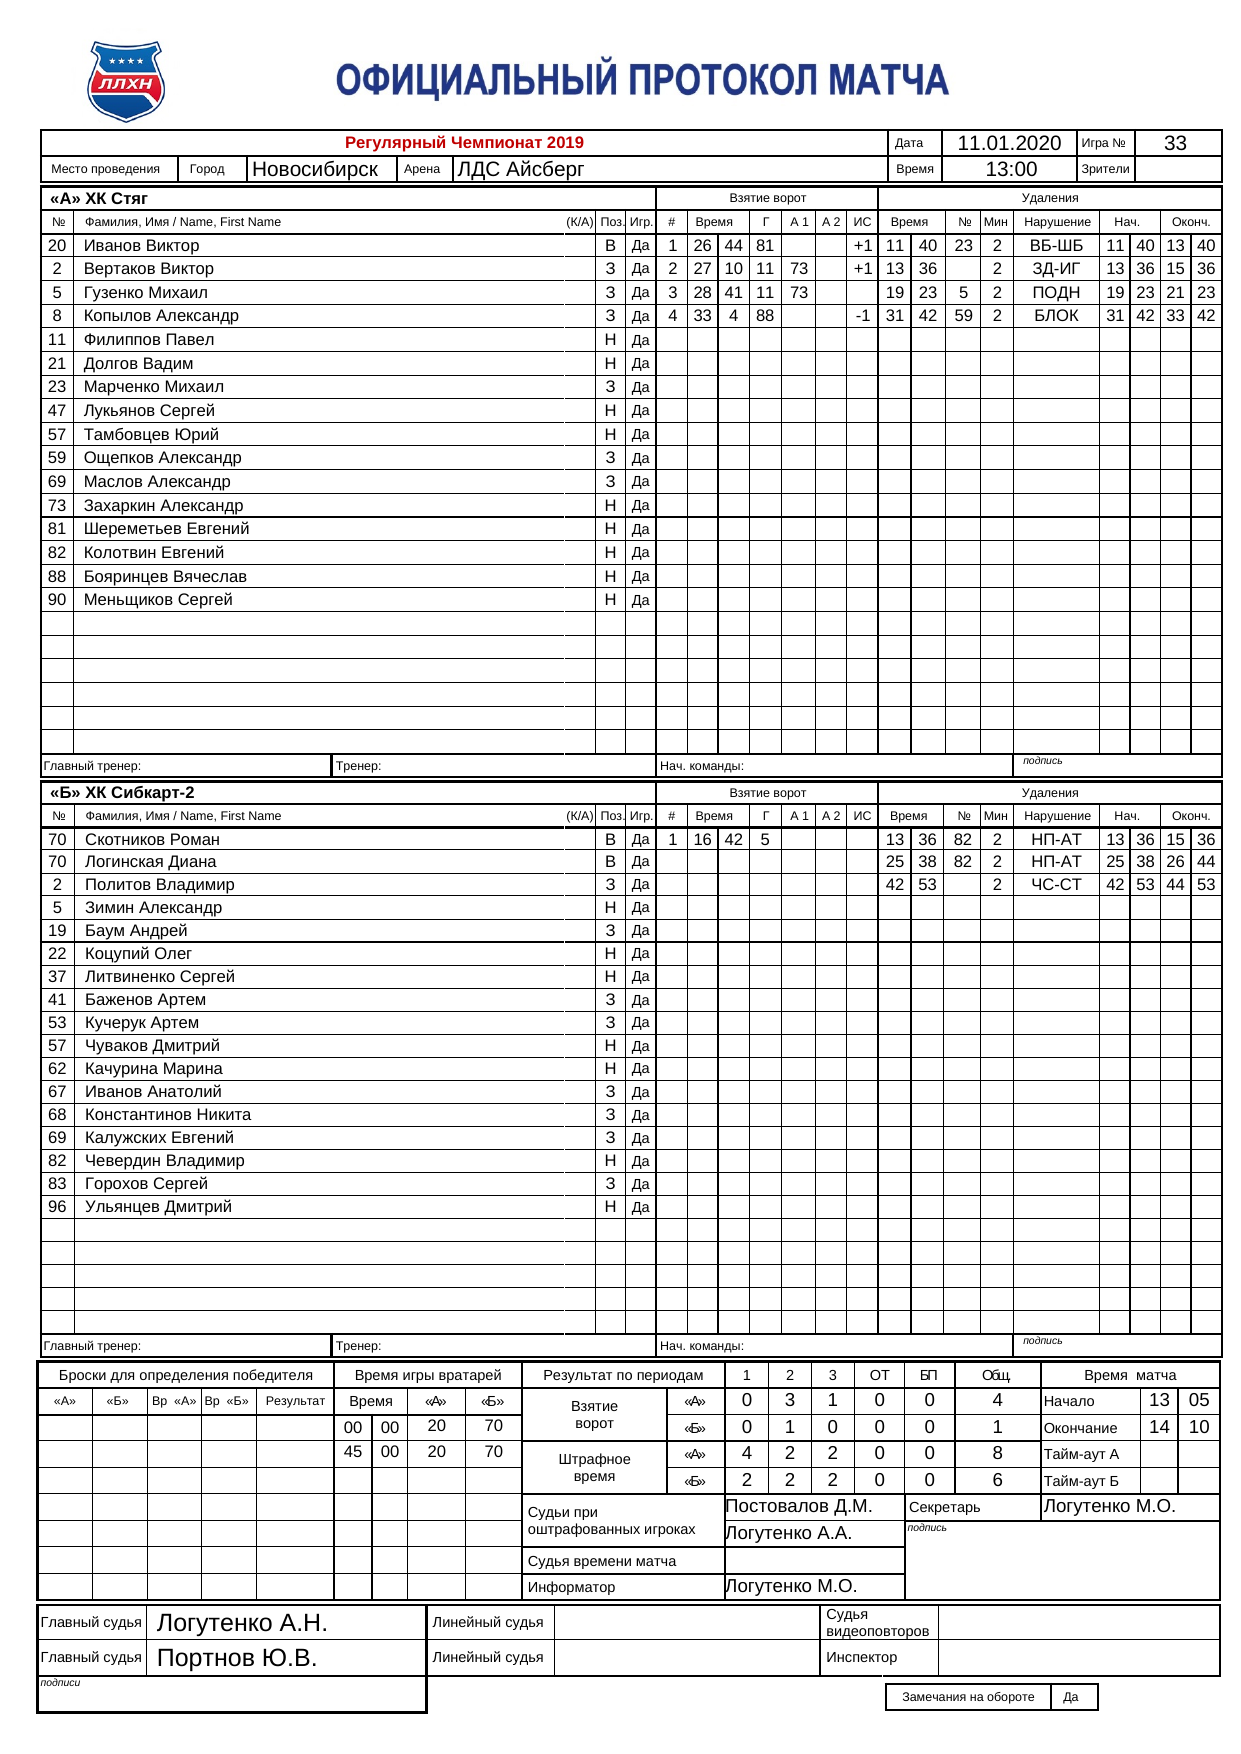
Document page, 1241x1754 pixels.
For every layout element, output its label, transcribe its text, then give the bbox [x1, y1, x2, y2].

table_cell [946, 423, 980, 445]
table_cell [1099, 1682, 1220, 1711]
table_cell [688, 399, 717, 422]
table_cell [565, 494, 595, 516]
table_cell 0 [905, 1442, 954, 1467]
table_cell [688, 565, 717, 587]
table_cell [750, 707, 781, 729]
table_cell [847, 352, 877, 374]
table_cell [912, 1081, 943, 1103]
table_cell [1192, 1058, 1221, 1079]
table_cell [1014, 1265, 1099, 1287]
table_cell [688, 707, 717, 729]
table_cell [657, 565, 687, 587]
table_cell [782, 1035, 815, 1057]
table_cell З [596, 1012, 625, 1033]
table_cell [1131, 565, 1160, 587]
table_cell 44 [1192, 850, 1221, 872]
table_cell [981, 446, 1013, 469]
table_cell [782, 707, 815, 729]
table_cell [657, 376, 687, 398]
table_cell А 2 [816, 805, 846, 826]
table_cell [688, 612, 717, 634]
table_cell [1014, 518, 1099, 540]
table_cell 8 [956, 1442, 1040, 1467]
table_cell [335, 1547, 371, 1573]
table_cell Да [626, 257, 655, 280]
table_cell 2 [981, 281, 1013, 303]
table_cell Время [889, 157, 941, 181]
table_cell Колотвин Евгений [74, 541, 564, 564]
table_cell [719, 1150, 749, 1172]
table_cell [1100, 446, 1129, 469]
table_cell [1192, 943, 1221, 964]
table_cell [912, 565, 945, 587]
table_cell Нарушение [1014, 805, 1099, 826]
table_cell [879, 966, 910, 987]
table_cell [981, 1311, 1013, 1333]
table_cell [1192, 376, 1221, 398]
table_cell [657, 1012, 687, 1033]
table_cell [1192, 518, 1221, 540]
table_cell Н [596, 423, 625, 445]
table_cell [565, 588, 595, 611]
table_cell [1100, 896, 1129, 918]
table_cell [1014, 989, 1099, 1011]
table_cell Гузенко Михаил [74, 281, 564, 303]
table_cell [816, 1242, 846, 1264]
table_cell [782, 659, 815, 682]
table_cell [719, 588, 749, 611]
table_cell Да [626, 1127, 655, 1149]
table_cell 2 [981, 829, 1013, 849]
table_cell [75, 1242, 564, 1264]
table_cell [879, 896, 910, 918]
table_cell [1014, 1311, 1099, 1333]
table_cell 57 [42, 423, 73, 445]
table_cell [1014, 636, 1099, 658]
table_cell [1100, 423, 1129, 445]
table_cell 13 [1161, 235, 1190, 256]
table_cell [42, 683, 73, 706]
table_cell Литвиненко Сергей [75, 966, 564, 987]
table_cell 3 [657, 281, 687, 303]
table_cell [1161, 446, 1190, 469]
table_cell [912, 636, 945, 658]
table_cell [565, 1311, 595, 1333]
table_cell 5 [946, 281, 980, 303]
table_cell Место проведения [42, 157, 177, 181]
table_cell НП-АТ [1014, 850, 1099, 872]
table_cell [565, 920, 595, 941]
table_header Взятие ворот [657, 783, 877, 803]
table_cell [944, 1288, 980, 1310]
table_cell [782, 541, 815, 564]
table_cell [782, 328, 815, 351]
table_cell [750, 612, 781, 634]
table_cell 05 [1179, 1389, 1219, 1413]
table_cell [1014, 612, 1099, 634]
table_cell Ульянцев Дмитрий [75, 1196, 564, 1218]
table_cell [750, 920, 781, 941]
table_cell [847, 565, 877, 587]
table_cell В [596, 829, 625, 849]
table_cell [373, 1547, 407, 1573]
table_cell [750, 1311, 781, 1333]
table_cell [816, 1104, 846, 1126]
table_cell [719, 494, 749, 516]
table_cell [879, 1150, 910, 1172]
table_cell З [596, 281, 625, 303]
table_cell [847, 943, 877, 964]
table_cell [565, 1150, 595, 1172]
table_cell Н [596, 541, 625, 564]
table_cell Оконч. [1161, 211, 1221, 233]
table_cell ПОДН [1014, 281, 1099, 303]
table_cell [816, 636, 846, 658]
table_cell [946, 376, 980, 398]
table_cell [847, 588, 877, 611]
table_cell [1100, 730, 1129, 753]
table_cell [596, 1288, 625, 1310]
table_header Регулярный Чемпионат 2019 [42, 131, 887, 155]
table_cell З [596, 470, 625, 493]
table_cell [565, 1173, 595, 1195]
table_cell 42 [1131, 305, 1160, 327]
table_cell [688, 850, 717, 872]
table_cell [202, 1494, 256, 1520]
table_cell [596, 1242, 625, 1264]
table_cell [1014, 707, 1099, 729]
table_cell Да [626, 989, 655, 1011]
table_cell [657, 1219, 687, 1241]
table_cell +1 [847, 235, 877, 256]
table_cell [1100, 1150, 1129, 1172]
table_cell [946, 659, 980, 682]
table_cell [816, 850, 846, 872]
table_cell 23 [946, 235, 980, 256]
table_cell [912, 588, 945, 611]
table_cell [782, 730, 815, 753]
table_cell [946, 636, 980, 658]
table_cell [565, 352, 595, 374]
table_cell [1131, 1173, 1160, 1195]
table_cell 40 [912, 235, 945, 256]
table_cell [1192, 423, 1221, 445]
table_cell [565, 541, 595, 564]
table_header Результат по периодам [523, 1363, 724, 1387]
table_cell 70 [466, 1416, 521, 1440]
table_cell [1161, 730, 1190, 753]
table_cell Да [626, 1081, 655, 1103]
table_cell [565, 1127, 595, 1149]
table_cell 59 [42, 446, 73, 469]
table_cell 44 [1161, 874, 1190, 895]
table_cell [1192, 896, 1221, 918]
table_cell [719, 612, 749, 634]
table_cell [596, 659, 625, 682]
table_cell [847, 730, 877, 753]
table_cell Логутенко М.О. [1042, 1495, 1219, 1520]
table_cell 42 [912, 305, 945, 327]
table_cell Судья времени матча [523, 1548, 724, 1573]
table_header 33 [1136, 131, 1221, 155]
table_cell [1014, 1150, 1099, 1172]
table_cell Качурина Марина [75, 1058, 564, 1079]
table_cell [1161, 352, 1190, 374]
table_cell [750, 423, 781, 445]
table_cell 13 [1100, 257, 1129, 280]
table_cell ЗД-ИГ [1014, 257, 1099, 280]
table_cell [626, 1265, 655, 1287]
table_cell [565, 874, 595, 895]
table_cell [1141, 1468, 1177, 1493]
table_header «Б» ХК Сибкарт-2 [42, 783, 655, 803]
table_header Взятие ворот [657, 188, 877, 209]
table_cell Константинов Никита [75, 1104, 564, 1126]
table_cell [688, 518, 717, 540]
table_cell [1192, 707, 1221, 729]
table_cell 40 [1192, 235, 1221, 256]
table_cell [939, 1606, 1219, 1639]
table_cell [847, 1035, 877, 1057]
table_cell [1131, 1288, 1160, 1310]
table_cell [879, 1104, 910, 1126]
table_cell [657, 541, 687, 564]
table_cell 38 [1131, 850, 1160, 872]
table_cell [847, 328, 877, 351]
table_cell [981, 896, 1013, 918]
table_cell [74, 683, 564, 706]
table_cell [657, 1288, 687, 1310]
table_cell [719, 1104, 749, 1126]
table_cell [946, 683, 980, 706]
table_cell [782, 1081, 815, 1103]
table_cell [719, 636, 749, 658]
table_cell [1192, 1035, 1221, 1057]
table_cell [1100, 1058, 1129, 1079]
table_cell [1192, 352, 1221, 374]
table_cell [879, 1127, 910, 1149]
table_cell [1100, 1104, 1129, 1126]
table_cell 2 [981, 305, 1013, 327]
table_cell 15 [1161, 257, 1190, 280]
table_cell 40 [1131, 235, 1160, 256]
table_cell [335, 1494, 371, 1520]
table_cell 1 [956, 1415, 1040, 1440]
table_cell [912, 730, 945, 753]
table_cell [1131, 1265, 1160, 1287]
table_header 1 [726, 1363, 768, 1387]
table_cell [816, 1288, 846, 1310]
table_cell [719, 565, 749, 587]
table_cell [782, 1219, 815, 1241]
table_cell [565, 989, 595, 1011]
table_cell 47 [42, 399, 73, 422]
table_cell [879, 1081, 910, 1103]
table_cell 26 [1161, 850, 1190, 872]
table_cell [879, 1058, 910, 1079]
table_cell 13 [879, 829, 910, 849]
table_cell [42, 1265, 74, 1287]
table_cell [657, 920, 687, 941]
table_cell 0 [855, 1415, 904, 1440]
table_cell [626, 1311, 655, 1333]
table_cell [719, 896, 749, 918]
table_cell [657, 518, 687, 540]
table_cell [879, 518, 910, 540]
table_cell [750, 896, 781, 918]
table_header БП [905, 1363, 954, 1387]
table_cell Н [596, 588, 625, 611]
table_cell НП-АТ [1014, 829, 1099, 849]
table_cell [946, 541, 980, 564]
table_cell [565, 1058, 595, 1079]
table_cell 69 [42, 470, 73, 493]
table_cell [816, 1196, 846, 1218]
table_cell [373, 1574, 407, 1599]
table_cell Информатор [523, 1575, 724, 1599]
table_cell 2 [769, 1468, 811, 1493]
table_cell [879, 612, 910, 634]
table_cell Нач. команды: [657, 755, 1012, 776]
table_cell подпись [906, 1522, 1219, 1599]
table_cell «Б » [466, 1389, 521, 1413]
table_cell № [944, 805, 980, 826]
table_cell [257, 1574, 333, 1599]
table_cell 2 [981, 235, 1013, 256]
table_cell 1 [657, 235, 687, 256]
table_cell [782, 829, 815, 849]
table_cell Тамбовцев Юрий [74, 423, 564, 445]
table_cell [1014, 565, 1099, 587]
table_cell ВБ-ШБ [1014, 235, 1099, 256]
table_cell [782, 518, 815, 540]
table_cell А 1 [782, 805, 815, 826]
table_cell [1014, 1127, 1099, 1149]
table_header Дата [889, 131, 941, 155]
table_cell [1131, 328, 1160, 351]
table_cell [946, 518, 980, 540]
table_cell [626, 730, 655, 753]
table_cell 22 [42, 943, 74, 964]
table_cell [1192, 659, 1221, 682]
table_cell [816, 989, 846, 1011]
table_cell 37 [42, 966, 74, 987]
table_cell [879, 352, 910, 374]
table_cell [1100, 399, 1129, 422]
table_cell [657, 730, 687, 753]
table_cell [981, 707, 1013, 729]
table_header Игра № [1078, 131, 1134, 155]
table_cell [719, 874, 749, 895]
table_cell [1131, 1150, 1160, 1172]
table_cell [719, 1081, 749, 1103]
table_cell [565, 612, 595, 634]
table_cell [879, 1311, 910, 1333]
table_cell [944, 1242, 980, 1264]
table_cell [750, 376, 781, 398]
table_cell [657, 612, 687, 634]
table_cell 2 [981, 850, 1013, 872]
table_cell [782, 1311, 815, 1333]
table_cell [782, 1196, 815, 1218]
table_cell 4 [726, 1442, 768, 1467]
table_cell 45 [335, 1441, 371, 1467]
table_cell [688, 446, 717, 469]
table_cell Да [626, 352, 655, 374]
table_cell Зимин Александр [75, 896, 564, 918]
table_cell [657, 943, 687, 964]
table_cell 53 [42, 1012, 74, 1033]
table_cell [1014, 328, 1099, 351]
table_cell Окончание [1042, 1415, 1140, 1440]
table_cell 41 [42, 989, 74, 1011]
table_cell 59 [946, 305, 980, 327]
table_cell [719, 518, 749, 540]
table_cell [879, 423, 910, 445]
table_cell Н [596, 1150, 625, 1172]
table_cell [148, 1547, 201, 1573]
table_cell [688, 1219, 717, 1241]
table_cell [912, 1219, 943, 1241]
table_header ОТ [855, 1363, 904, 1387]
table_cell [912, 423, 945, 445]
table_cell [816, 328, 846, 351]
table_cell [657, 1196, 687, 1218]
table_cell [688, 494, 717, 516]
table_cell 23 [42, 376, 73, 398]
table_cell [1192, 1081, 1221, 1103]
table_cell [1161, 1150, 1190, 1172]
table_cell [782, 1058, 815, 1079]
table_cell [879, 683, 910, 706]
table_cell [981, 636, 1013, 658]
table_cell 70 [466, 1441, 521, 1467]
table_cell [944, 1104, 980, 1126]
table_cell Логутенко А.А. [726, 1521, 904, 1546]
table_cell [750, 494, 781, 516]
table_cell [1161, 966, 1190, 987]
table_cell [847, 989, 877, 1011]
table_cell З [596, 1173, 625, 1195]
table_cell 10 [719, 257, 749, 280]
table_cell 1 [657, 829, 687, 849]
table_cell [373, 1521, 407, 1546]
table_cell [596, 683, 625, 706]
table_cell Постовалов Д.М. [726, 1495, 904, 1520]
table_cell 2 [657, 257, 687, 280]
table_cell Бояринцев Вячеслав [74, 565, 564, 587]
table_cell Вр «А» [148, 1389, 201, 1413]
table_cell [1131, 966, 1160, 987]
table_cell [657, 1150, 687, 1172]
table_cell [981, 659, 1013, 682]
table_cell [626, 707, 655, 729]
table_cell 13:00 [943, 157, 1076, 181]
table_cell [879, 328, 910, 351]
table_cell [847, 1265, 877, 1287]
table_cell [688, 1081, 717, 1103]
table_cell [816, 1058, 846, 1079]
table_cell З [596, 1127, 625, 1149]
table_cell [1192, 1219, 1221, 1241]
table_cell А 2 [816, 211, 846, 233]
table_cell [39, 1574, 92, 1599]
table_cell Баженов Артем [75, 989, 564, 1011]
table_cell [1161, 399, 1190, 422]
table_cell [879, 1242, 910, 1264]
table_cell Н [596, 328, 625, 351]
table_cell [75, 1265, 564, 1287]
table_cell [879, 1012, 910, 1033]
table_cell [565, 423, 595, 445]
table_cell [816, 1127, 846, 1149]
table_cell [1014, 943, 1099, 964]
table_cell [719, 1173, 749, 1195]
table_cell [912, 1035, 943, 1057]
table_cell [75, 1288, 564, 1310]
table_cell [74, 659, 564, 682]
table_cell [782, 1242, 815, 1264]
table_cell [847, 376, 877, 398]
table_cell [981, 1104, 1013, 1126]
table_cell [847, 966, 877, 987]
table_cell [1192, 1242, 1221, 1264]
table_cell [879, 470, 910, 493]
table_cell [912, 399, 945, 422]
table_cell [688, 659, 717, 682]
table_cell [847, 1012, 877, 1033]
table_cell [750, 399, 781, 422]
table_cell [912, 1104, 943, 1126]
table_cell [657, 446, 687, 469]
table_cell З [596, 446, 625, 469]
table_cell [688, 1288, 717, 1310]
table_cell [1100, 1196, 1129, 1218]
table_cell [1100, 1265, 1129, 1287]
table_cell [981, 1288, 1013, 1310]
table_cell 00 [373, 1441, 407, 1467]
table_cell [981, 943, 1013, 964]
table_cell [1100, 989, 1129, 1011]
table_cell [946, 328, 980, 351]
table_cell Время [688, 805, 749, 826]
table_header 2 [769, 1363, 811, 1387]
table_cell [565, 896, 595, 918]
table_cell [39, 1547, 92, 1573]
table_cell 70 [42, 829, 74, 849]
table_cell 21 [1161, 281, 1190, 303]
table_cell [816, 874, 846, 895]
table_cell 33 [1161, 305, 1190, 327]
table_cell 73 [42, 494, 73, 516]
table_cell [257, 1521, 333, 1546]
table_cell Инспектор [821, 1640, 938, 1675]
table_cell [847, 1150, 877, 1172]
table_cell [1192, 565, 1221, 587]
table_cell Тайм-аут Б [1042, 1468, 1140, 1493]
table_cell [981, 1081, 1013, 1103]
table_cell 5 [42, 896, 74, 918]
table_cell [912, 1242, 943, 1264]
table_cell [782, 376, 815, 398]
table_cell [847, 518, 877, 540]
table_cell [883, 1677, 1220, 1681]
table_cell Н [596, 518, 625, 540]
table_cell [657, 328, 687, 351]
table_cell [1161, 683, 1190, 706]
table_cell [1014, 1035, 1099, 1057]
table_cell [847, 896, 877, 918]
table_cell Н [596, 494, 625, 516]
table_cell [782, 943, 815, 964]
table_cell [565, 1012, 595, 1033]
table_cell [719, 376, 749, 398]
table_cell [565, 376, 595, 398]
table_cell [93, 1441, 147, 1467]
table_cell 28 [688, 281, 717, 303]
table_cell [1014, 966, 1099, 987]
table_cell [816, 588, 846, 611]
table_cell [847, 1242, 877, 1264]
table_cell [202, 1574, 256, 1599]
table_cell [782, 683, 815, 706]
table_cell [1131, 1012, 1160, 1033]
table_cell [626, 683, 655, 706]
table_cell [816, 896, 846, 918]
table_cell Фамилия, Имя / Name, First Name [74, 211, 565, 233]
table_cell [1100, 518, 1129, 540]
table_cell Горохов Сергей [75, 1173, 564, 1195]
table_cell [719, 920, 749, 941]
table_cell [1014, 1242, 1099, 1264]
table_cell 57 [42, 1035, 74, 1057]
table_cell [981, 989, 1013, 1011]
table_cell № [946, 211, 980, 233]
table_cell [946, 588, 980, 611]
table_cell [1161, 541, 1190, 564]
table_cell [879, 659, 910, 682]
table_cell 10 [1179, 1415, 1219, 1440]
table_cell [1014, 1196, 1099, 1218]
table_cell Н [596, 943, 625, 964]
table_cell [816, 829, 846, 849]
table_cell [1100, 1127, 1129, 1149]
table_cell [750, 1127, 781, 1149]
table_cell [782, 1012, 815, 1033]
table_cell Н [596, 1196, 625, 1218]
table_cell [946, 257, 980, 280]
table_cell [1131, 588, 1160, 611]
table_cell [782, 1150, 815, 1172]
table_cell [93, 1574, 147, 1599]
table_cell А 1 [782, 211, 815, 233]
table_cell [782, 1173, 815, 1195]
table_cell [912, 896, 943, 918]
table_cell Вр «Б» [202, 1389, 256, 1413]
table_cell Арена [398, 157, 452, 181]
table_cell [719, 1035, 749, 1057]
table_cell [879, 943, 910, 964]
table_cell [688, 1058, 717, 1079]
table_cell [816, 612, 846, 634]
table_cell [847, 1311, 877, 1333]
table_cell 11 [750, 257, 781, 280]
table_cell [1161, 588, 1190, 611]
table_cell [688, 541, 717, 564]
table_cell [1014, 683, 1099, 706]
table_cell [1192, 730, 1221, 753]
table_cell [626, 659, 655, 682]
table_cell [1131, 352, 1160, 374]
table_cell [816, 966, 846, 987]
table_cell «А» [408, 1389, 465, 1413]
table_cell [1100, 1081, 1129, 1103]
table_cell [1192, 683, 1221, 706]
table_cell [816, 257, 846, 280]
table_cell [912, 989, 943, 1011]
table_cell [1014, 1288, 1099, 1310]
table_cell [1131, 920, 1160, 941]
table_cell [202, 1416, 256, 1440]
table_cell [596, 1311, 625, 1333]
table_cell [657, 352, 687, 374]
table_header Время игры вратарей [335, 1363, 521, 1387]
table_cell [944, 1311, 980, 1333]
table_cell [1014, 541, 1099, 564]
table_cell [847, 399, 877, 422]
table_cell [565, 399, 595, 422]
table_cell [1192, 1150, 1221, 1172]
table_header 11.01.2020 [943, 131, 1076, 155]
table_cell [1161, 707, 1190, 729]
table_cell [93, 1494, 147, 1520]
table_cell [879, 707, 910, 729]
table_cell [1100, 588, 1129, 611]
table_cell [879, 1035, 910, 1057]
table_cell [1161, 1012, 1190, 1033]
table_cell [719, 1012, 749, 1033]
table_cell [42, 1242, 74, 1264]
table_cell Да [626, 896, 655, 918]
table_cell [912, 352, 945, 374]
table_cell [944, 1127, 980, 1149]
table_cell [944, 1081, 980, 1103]
table_cell [1100, 683, 1129, 706]
table_cell [847, 1058, 877, 1079]
table_cell [1161, 1058, 1190, 1079]
table_cell [981, 470, 1013, 493]
table_cell [719, 966, 749, 987]
table_cell [1161, 518, 1190, 540]
table_cell [879, 920, 910, 941]
table_cell [944, 896, 980, 918]
table_cell Мин [981, 211, 1013, 233]
table_header Удаления [879, 188, 1221, 209]
table_cell 96 [42, 1196, 74, 1218]
table_cell [879, 730, 910, 753]
table_cell [912, 1288, 943, 1310]
table_cell Да [626, 588, 655, 611]
table_cell [1161, 943, 1190, 964]
table_cell [1014, 1058, 1099, 1079]
table_cell З [596, 920, 625, 941]
table_cell [912, 1265, 943, 1287]
table_cell [565, 636, 595, 658]
table_cell [42, 636, 73, 658]
table_cell [42, 659, 73, 682]
table_cell [688, 1104, 717, 1126]
table_cell [816, 659, 846, 682]
table_cell [688, 989, 717, 1011]
table_cell [373, 1494, 407, 1520]
table_cell Зрители [1078, 157, 1134, 181]
table_cell [816, 1311, 846, 1333]
table_cell Главный судья [39, 1640, 146, 1675]
table_cell [912, 494, 945, 516]
table_cell [257, 1547, 333, 1573]
table_cell [981, 966, 1013, 987]
table_cell Да [626, 541, 655, 564]
table_cell [1161, 423, 1190, 445]
table_cell 42 [879, 874, 910, 895]
table_cell Лукьянов Сергей [74, 399, 564, 422]
table_cell [719, 1265, 749, 1287]
table_cell # [657, 805, 687, 826]
table_cell [782, 446, 815, 469]
table_cell [1131, 1219, 1160, 1241]
table_cell [626, 636, 655, 658]
table_cell [912, 920, 943, 941]
table_cell 25 [1100, 850, 1129, 872]
table_cell [750, 636, 781, 658]
table_cell 88 [750, 305, 781, 327]
table_cell 0 [905, 1389, 954, 1413]
table_cell [657, 588, 687, 611]
table_cell [657, 707, 687, 729]
table_cell [626, 1288, 655, 1310]
table_cell Н [596, 352, 625, 374]
table_cell 0 [855, 1389, 904, 1413]
table_cell [719, 989, 749, 1011]
table_cell 4 [657, 305, 687, 327]
table_cell [565, 305, 595, 327]
table_cell 19 [1100, 281, 1129, 303]
table_cell 2 [981, 257, 1013, 280]
table_cell [657, 1081, 687, 1103]
table_cell [944, 1219, 980, 1241]
table_cell [657, 494, 687, 516]
table_cell [879, 446, 910, 469]
table_cell [657, 874, 687, 895]
table_cell 20 [42, 235, 73, 256]
table_cell [1131, 612, 1160, 634]
table_header Да [1052, 1685, 1097, 1709]
table_cell [750, 1173, 781, 1195]
table_cell [1131, 1035, 1160, 1057]
table_cell [1161, 636, 1190, 658]
table_cell [1131, 659, 1160, 682]
table_cell [719, 943, 749, 964]
table_cell [596, 612, 625, 634]
table_cell 70 [42, 850, 74, 872]
table_cell [1100, 966, 1129, 987]
table_cell [1014, 588, 1099, 611]
table_cell [782, 850, 815, 872]
table_cell [74, 612, 564, 634]
table_cell [688, 1127, 717, 1149]
table_cell [944, 989, 980, 1011]
table_cell [981, 1173, 1013, 1195]
table_cell [1136, 157, 1221, 181]
table_cell [148, 1441, 201, 1467]
table_cell [750, 541, 781, 564]
table_cell [1192, 1012, 1221, 1033]
table_cell В [596, 235, 625, 256]
table_cell [981, 541, 1013, 564]
table_cell [148, 1574, 201, 1599]
table_cell [981, 1150, 1013, 1172]
table_cell Штрафное время [523, 1442, 666, 1493]
table_cell 19 [879, 281, 910, 303]
table_cell [1100, 494, 1129, 516]
table_cell [847, 1288, 877, 1310]
table_cell [408, 1494, 465, 1520]
table_cell [847, 1127, 877, 1149]
table_cell [565, 1104, 595, 1126]
table_cell [719, 683, 749, 706]
table_cell [816, 235, 846, 256]
table_cell [1100, 943, 1129, 964]
table_cell [1131, 399, 1160, 422]
table_cell [1100, 707, 1129, 729]
table_cell [657, 1058, 687, 1079]
table_cell [408, 1574, 465, 1599]
table_cell [1192, 636, 1221, 658]
table_cell [782, 874, 815, 895]
table_cell [879, 1219, 910, 1241]
table_cell [565, 446, 595, 469]
table_cell Да [626, 1058, 655, 1079]
table_cell [912, 1173, 943, 1195]
table_cell Оконч. [1161, 805, 1221, 826]
table_cell [428, 1677, 882, 1711]
table_cell [847, 1173, 877, 1195]
table_cell [408, 1521, 465, 1546]
table_cell 23 [1192, 281, 1221, 303]
table_cell 14 [1141, 1415, 1177, 1440]
table_cell [981, 1012, 1013, 1033]
table_cell [981, 1058, 1013, 1079]
table_cell [750, 1265, 781, 1287]
table_cell 15 [1161, 829, 1190, 849]
table_cell 13 [879, 257, 910, 280]
table_cell [148, 1521, 201, 1546]
table_cell Да [626, 850, 655, 872]
table_cell Да [626, 920, 655, 941]
table_cell Да [626, 1012, 655, 1033]
table_cell 36 [912, 829, 943, 849]
table_cell [879, 376, 910, 398]
table_cell [782, 896, 815, 918]
table_cell Ощепков Александр [74, 446, 564, 469]
table_cell [782, 352, 815, 374]
table_cell [1161, 1219, 1190, 1241]
table_cell [565, 829, 595, 849]
table_cell [1141, 1441, 1177, 1467]
table_cell [912, 446, 945, 469]
table_cell З [596, 874, 625, 895]
table_cell Иванов Анатолий [75, 1081, 564, 1103]
table_cell [847, 659, 877, 682]
table_cell [944, 1196, 980, 1218]
table_cell [42, 1311, 74, 1333]
table_cell Н [596, 966, 625, 987]
table_cell Меньщиков Сергей [74, 588, 564, 611]
table_cell [39, 1416, 92, 1440]
table_cell Да [626, 829, 655, 849]
table_cell Игр. [626, 211, 655, 233]
table_cell [1131, 683, 1160, 706]
table_cell [1131, 541, 1160, 564]
table_header Время матча [1042, 1363, 1219, 1387]
table_cell [555, 1606, 819, 1639]
table_cell [750, 328, 781, 351]
table_cell Да [626, 1173, 655, 1195]
table_cell [596, 1265, 625, 1287]
table_cell [847, 494, 877, 516]
table_cell [1014, 376, 1099, 398]
table_cell [1192, 588, 1221, 611]
table_cell [657, 1104, 687, 1126]
table_header Замечания на обороте [887, 1685, 1050, 1709]
table_cell «А» [39, 1389, 92, 1413]
table_cell З [596, 376, 625, 398]
table_cell [879, 1265, 910, 1287]
table_cell [912, 1058, 943, 1079]
table_cell 36 [1192, 829, 1221, 849]
table_cell [688, 376, 717, 398]
table_cell [782, 423, 815, 445]
table_cell [946, 494, 980, 516]
table_cell [912, 1196, 943, 1218]
table_cell -1 [847, 305, 877, 327]
table_cell [657, 636, 687, 658]
table_cell [719, 328, 749, 351]
table_cell [847, 683, 877, 706]
table_cell 2 [769, 1442, 811, 1467]
table_cell Нарушение [1014, 211, 1099, 233]
table_cell 42 [1100, 874, 1129, 895]
table_cell ИС [847, 805, 877, 826]
table_cell 0 [812, 1415, 854, 1440]
table_cell [750, 446, 781, 469]
table_cell [688, 352, 717, 374]
table_cell Да [626, 376, 655, 398]
table_cell 16 [688, 829, 717, 849]
table_cell [1161, 612, 1190, 634]
table_cell [847, 850, 877, 872]
table_cell Нач. [1100, 211, 1160, 233]
table_cell (К/А) [565, 805, 595, 826]
table_cell [879, 1173, 910, 1195]
table_cell [565, 1288, 595, 1310]
table_cell [750, 565, 781, 587]
table_cell [981, 1265, 1013, 1287]
table_cell 5 [42, 281, 73, 303]
table_cell [565, 1242, 595, 1264]
table_cell [1161, 470, 1190, 493]
table_cell [816, 423, 846, 445]
table_cell 2 [981, 874, 1013, 895]
table_cell [657, 399, 687, 422]
table_cell [981, 328, 1013, 351]
table_cell [750, 1104, 781, 1126]
table_cell [847, 281, 877, 303]
table_cell [719, 423, 749, 445]
table_cell [1192, 1127, 1221, 1149]
table_cell [657, 989, 687, 1011]
table_cell Да [626, 943, 655, 964]
table_cell [1131, 1058, 1160, 1079]
table_cell 33 [688, 305, 717, 327]
table_cell [782, 989, 815, 1011]
table_cell [1100, 1219, 1129, 1241]
table_cell Да [626, 518, 655, 540]
table_cell Маслов Александр [74, 470, 564, 493]
table_cell [879, 1196, 910, 1218]
table_cell [750, 518, 781, 540]
table_cell 6 [956, 1468, 1040, 1493]
table_cell Время [688, 211, 749, 233]
table_cell [782, 1104, 815, 1126]
table_cell [946, 565, 980, 587]
table_cell [466, 1494, 521, 1520]
table_cell [1192, 1104, 1221, 1126]
table_cell [750, 730, 781, 753]
table_cell 81 [42, 518, 73, 540]
table_cell [847, 829, 877, 849]
table_cell Судья видеоповторов [821, 1606, 938, 1639]
table_cell [816, 565, 846, 587]
table_cell [847, 1219, 877, 1241]
table_cell [946, 612, 980, 634]
table_cell [879, 1288, 910, 1310]
table_cell [408, 1468, 465, 1493]
table_cell Да [626, 235, 655, 256]
table_cell [1161, 376, 1190, 398]
table_cell [1161, 1196, 1190, 1218]
table_cell [750, 1012, 781, 1033]
table_cell [944, 1173, 980, 1195]
table_cell # [657, 211, 687, 233]
table_cell [782, 920, 815, 941]
table_cell [750, 352, 781, 374]
table_cell 42 [719, 829, 749, 849]
table_cell «Б» [668, 1415, 724, 1440]
table_cell 25 [879, 850, 910, 872]
table_cell [912, 1127, 943, 1149]
table_cell [879, 494, 910, 516]
table_cell [1100, 328, 1129, 351]
table_cell Да [626, 470, 655, 493]
table_cell [1161, 989, 1190, 1011]
table_cell [816, 1150, 846, 1172]
table_cell [1100, 612, 1129, 634]
table_cell [750, 470, 781, 493]
table_cell ИС [847, 211, 877, 233]
table_cell [981, 1219, 1013, 1241]
table_cell [981, 920, 1013, 941]
table_cell [42, 1219, 74, 1241]
table_cell [847, 470, 877, 493]
table_cell 2 [812, 1468, 854, 1493]
table_cell [1131, 518, 1160, 540]
table_cell Да [626, 399, 655, 422]
table_cell Тренер: [333, 755, 655, 776]
table_cell 42 [1192, 305, 1221, 327]
table_header Удаления [879, 783, 1221, 803]
table_cell [816, 518, 846, 540]
table_cell [657, 966, 687, 987]
table_cell 1 [769, 1415, 811, 1440]
table_cell [981, 1035, 1013, 1057]
table_cell [565, 943, 595, 964]
table_cell [750, 1058, 781, 1079]
table_cell 4 [956, 1389, 1040, 1413]
table_cell Секретарь [906, 1495, 1040, 1520]
table_cell [946, 707, 980, 729]
table_cell [565, 518, 595, 540]
table_cell [1100, 1242, 1129, 1264]
table_cell [939, 1640, 1219, 1675]
table_cell [981, 588, 1013, 611]
table_cell [847, 874, 877, 895]
table_cell [782, 1288, 815, 1310]
table_cell [626, 612, 655, 634]
table_cell Баум Андрей [75, 920, 564, 941]
table_cell [981, 399, 1013, 422]
table_cell [257, 1468, 333, 1493]
table_cell [257, 1416, 333, 1440]
table_cell [1014, 1081, 1099, 1103]
table_cell [719, 1127, 749, 1149]
table_cell ЛДС Айсберг [454, 157, 887, 181]
table_cell [1131, 376, 1160, 398]
table_cell Н [596, 565, 625, 587]
table_cell [75, 1219, 564, 1241]
table_cell [1100, 1311, 1129, 1333]
table_cell 11 [879, 235, 910, 256]
table_header Общ. [956, 1363, 1040, 1387]
table_cell Марченко Михаил [74, 376, 564, 398]
table_cell 1 [812, 1389, 854, 1413]
table_cell Иванов Виктор [74, 235, 564, 256]
table_cell [335, 1521, 371, 1546]
table_cell [466, 1521, 521, 1546]
table_cell 36 [1192, 257, 1221, 280]
table_cell [879, 989, 910, 1011]
table_cell [912, 1012, 943, 1033]
table_cell [879, 399, 910, 422]
table_cell [1161, 1127, 1190, 1149]
table_cell [912, 707, 945, 729]
table_cell [565, 1035, 595, 1057]
table_cell Филиппов Павел [74, 328, 564, 351]
table_cell Да [626, 494, 655, 516]
table_cell [1100, 1012, 1129, 1033]
table_cell [912, 328, 945, 351]
table_cell [657, 683, 687, 706]
table_cell [981, 376, 1013, 398]
table_cell [750, 1288, 781, 1310]
table_cell [1161, 659, 1190, 682]
table_cell [1192, 989, 1221, 1011]
table_cell Г [750, 805, 781, 826]
table_cell [912, 1150, 943, 1172]
table_cell [1100, 636, 1129, 658]
table_cell [335, 1574, 371, 1599]
table_cell Главный тренер: [42, 1335, 330, 1356]
table_cell Долгов Вадим [74, 352, 564, 374]
table_cell Поз. [596, 805, 625, 826]
table_cell Фамилия, Имя / Name, First Name [75, 805, 565, 826]
table_cell [42, 1288, 74, 1310]
table_cell 62 [42, 1058, 74, 1079]
table_cell [1131, 1127, 1160, 1149]
table_cell 20 [408, 1441, 465, 1467]
table_cell [750, 874, 781, 895]
table_cell [565, 235, 595, 256]
table_cell [657, 470, 687, 493]
table_cell З [596, 1081, 625, 1103]
table_cell 13 [1100, 829, 1129, 849]
table_cell 00 [335, 1416, 371, 1440]
table_cell [981, 683, 1013, 706]
table_cell [1192, 1288, 1221, 1310]
table_cell Калужских Евгений [75, 1127, 564, 1149]
table_cell 3 [769, 1389, 811, 1413]
table_cell [688, 423, 717, 445]
table_cell 82 [944, 829, 980, 849]
table_cell 88 [42, 565, 73, 587]
table_cell [1014, 352, 1099, 374]
table_cell 2 [42, 257, 73, 280]
table_cell [750, 850, 781, 872]
table_cell [912, 1311, 943, 1333]
table_cell Портнов Ю.В. [147, 1640, 425, 1675]
table_cell [1192, 1311, 1221, 1333]
table_cell [946, 446, 980, 469]
table_cell «А» [668, 1442, 724, 1467]
table_cell [944, 1265, 980, 1287]
table_cell 23 [1131, 281, 1160, 303]
table_cell Начало [1042, 1389, 1140, 1413]
table_cell [1161, 1104, 1190, 1126]
table_cell 90 [42, 588, 73, 611]
table_cell [719, 850, 749, 872]
table_cell [1014, 1104, 1099, 1126]
table_cell [782, 494, 815, 516]
table_cell [688, 966, 717, 987]
table_cell [719, 1311, 749, 1333]
table_cell [1100, 1288, 1129, 1310]
table_cell 83 [42, 1173, 74, 1195]
table_cell [373, 1468, 407, 1493]
table_cell [565, 683, 595, 706]
table_cell [1192, 328, 1221, 351]
table_cell [1161, 1288, 1190, 1310]
table_cell [626, 1219, 655, 1241]
table_cell [816, 920, 846, 941]
table_cell 38 [912, 850, 943, 872]
table_cell [750, 1196, 781, 1218]
table_cell [565, 1219, 595, 1241]
table_cell Н [596, 896, 625, 918]
table_cell З [596, 1104, 625, 1126]
table_cell [782, 399, 815, 422]
table_cell 53 [1192, 874, 1221, 895]
table_cell [93, 1416, 147, 1440]
table_cell [688, 943, 717, 964]
table_cell [1100, 1173, 1129, 1195]
table_cell [750, 1219, 781, 1241]
table_cell [1192, 966, 1221, 987]
table_cell [946, 730, 980, 753]
table_cell [981, 612, 1013, 634]
table_cell [1179, 1468, 1219, 1493]
table_cell [782, 235, 815, 256]
table_cell 11 [42, 328, 73, 351]
table_cell [1192, 1196, 1221, 1218]
table_cell [555, 1640, 819, 1675]
table_cell Судьи при оштрафованных игроках [523, 1495, 724, 1546]
table_cell Да [626, 1035, 655, 1057]
table_cell [782, 470, 815, 493]
table_cell 73 [782, 281, 815, 303]
table_cell [596, 730, 625, 753]
table_cell [1014, 423, 1099, 445]
table_cell [912, 966, 943, 987]
table_cell [1192, 446, 1221, 469]
table_cell Нач. [1100, 805, 1160, 826]
table_cell [1161, 896, 1190, 918]
table_cell [596, 636, 625, 658]
table_cell [816, 1219, 846, 1241]
table_cell Взятие ворот [523, 1389, 666, 1440]
table_cell 20 [408, 1416, 465, 1440]
table_cell [657, 1127, 687, 1149]
table_cell Чуваков Дмитрий [75, 1035, 564, 1057]
table_cell [202, 1547, 256, 1573]
table_cell [565, 328, 595, 351]
table_cell [816, 399, 846, 422]
table_cell [944, 943, 980, 964]
table_cell [688, 588, 717, 611]
table_cell Мин [981, 805, 1013, 826]
table_cell 82 [944, 850, 980, 872]
table_cell [1161, 1242, 1190, 1264]
table_cell 82 [42, 1150, 74, 1172]
table_cell [750, 659, 781, 682]
table_cell [816, 943, 846, 964]
table_cell Да [626, 565, 655, 587]
table_cell [1014, 399, 1099, 422]
table_cell [1131, 446, 1160, 469]
table_cell [1100, 1035, 1129, 1057]
table_cell [1161, 1173, 1190, 1195]
table_cell ЧС-СТ [1014, 874, 1099, 895]
table_cell 2 [726, 1468, 768, 1493]
table_cell [1014, 659, 1099, 682]
table_cell Политов Владимир [75, 874, 564, 895]
table_cell [719, 399, 749, 422]
table_cell [1131, 730, 1160, 753]
table_cell [944, 920, 980, 941]
table_cell [719, 446, 749, 469]
table_cell Да [626, 1196, 655, 1218]
table_cell 0 [726, 1415, 768, 1440]
table_cell [1131, 1311, 1160, 1333]
table_cell [782, 966, 815, 987]
table_cell [944, 1150, 980, 1172]
table_cell [782, 636, 815, 658]
table_cell 68 [42, 1104, 74, 1126]
table_cell [1014, 1173, 1099, 1195]
table_cell 53 [912, 874, 943, 895]
table_cell [750, 1150, 781, 1172]
table_cell [981, 730, 1013, 753]
table_cell [750, 1081, 781, 1103]
table_cell [1131, 989, 1160, 1011]
table_cell [466, 1547, 521, 1573]
table_cell [565, 850, 595, 872]
table_cell [981, 518, 1013, 540]
table_cell [688, 920, 717, 941]
table_cell 0 [855, 1442, 904, 1467]
table_cell [93, 1547, 147, 1573]
table_cell [1131, 707, 1160, 729]
table_cell [782, 612, 815, 634]
table_cell [981, 1196, 1013, 1218]
table_cell [816, 470, 846, 493]
table_cell 67 [42, 1081, 74, 1103]
table_cell [74, 707, 564, 729]
table_cell 36 [912, 257, 945, 280]
table_cell [688, 470, 717, 493]
table_cell Копылов Александр [74, 305, 564, 327]
table_cell [657, 850, 687, 872]
table_cell [946, 352, 980, 374]
table_cell [1192, 541, 1221, 564]
table_cell Поз. [596, 211, 625, 233]
table_cell Скотников Роман [75, 829, 564, 849]
table_cell Игр. [626, 805, 655, 826]
table_cell [688, 328, 717, 351]
table_cell [1192, 470, 1221, 493]
table_cell [596, 707, 625, 729]
table_cell 2 [42, 874, 74, 895]
table_cell Чевердин Владимир [75, 1150, 564, 1172]
table_cell Главный судья [39, 1606, 146, 1639]
table_cell [466, 1574, 521, 1599]
table_cell Да [626, 1104, 655, 1126]
table_cell З [596, 257, 625, 280]
table_cell [565, 470, 595, 493]
table_cell [816, 730, 846, 753]
table_cell [1100, 470, 1129, 493]
table_cell подписи [39, 1677, 425, 1711]
table_cell [750, 588, 781, 611]
table_header Броски для определения победителя [39, 1363, 333, 1387]
table_cell [750, 1242, 781, 1264]
table_cell [1014, 920, 1099, 941]
table_cell [782, 305, 815, 327]
table_cell [565, 707, 595, 729]
table_cell подпись [1014, 755, 1221, 776]
table_cell [750, 989, 781, 1011]
table_cell Да [626, 281, 655, 303]
table_cell [202, 1441, 256, 1467]
table_cell [1161, 494, 1190, 516]
table_cell [688, 1173, 717, 1195]
table_cell [719, 707, 749, 729]
table_cell [74, 730, 564, 753]
table_cell 00 [373, 1416, 407, 1440]
table_cell [981, 565, 1013, 587]
table_cell Логутенко А.Н. [147, 1606, 425, 1639]
table_cell [1192, 920, 1221, 941]
table_cell [408, 1547, 465, 1573]
table_cell [1100, 352, 1129, 374]
table_cell [816, 1173, 846, 1195]
table_cell [257, 1441, 333, 1467]
table_cell [657, 1035, 687, 1057]
table_cell [944, 874, 980, 895]
table_cell [688, 1265, 717, 1287]
table_cell [981, 1127, 1013, 1149]
table_cell [944, 1035, 980, 1057]
table_cell 41 [719, 281, 749, 303]
table_cell [912, 518, 945, 540]
table_cell [565, 1265, 595, 1287]
table_cell [466, 1468, 521, 1493]
table_cell [1192, 612, 1221, 634]
table_cell [719, 730, 749, 753]
table_cell Кучерук Артем [75, 1012, 564, 1033]
table_cell 5 [750, 829, 781, 849]
table_cell [1161, 1081, 1190, 1103]
table_header 3 [812, 1363, 854, 1387]
table_cell 53 [1131, 874, 1160, 895]
table_cell [847, 707, 877, 729]
table_header «А» ХК Стяг [42, 188, 655, 209]
table_cell [1014, 730, 1099, 753]
table_cell [847, 446, 877, 469]
table_cell [1100, 659, 1129, 682]
table_cell Да [626, 1150, 655, 1172]
table_cell [847, 1104, 877, 1126]
table_cell [688, 636, 717, 658]
table_cell [879, 588, 910, 611]
table_cell 4 [719, 305, 749, 327]
table_cell 2 [812, 1442, 854, 1467]
table_cell [847, 920, 877, 941]
table_cell [596, 1219, 625, 1241]
table_cell [944, 1058, 980, 1079]
table_cell Захаркин Александр [74, 494, 564, 516]
table_cell [1014, 1012, 1099, 1033]
table_cell [1192, 1173, 1221, 1195]
table_cell [719, 1288, 749, 1310]
table_cell [879, 565, 910, 587]
table_cell Новосибирск [248, 157, 396, 181]
table_cell «Б» [668, 1468, 724, 1493]
table_cell [1161, 1265, 1190, 1287]
table_cell [1131, 1081, 1160, 1103]
table_cell 81 [750, 235, 781, 256]
table_cell 73 [782, 257, 815, 280]
table_cell 31 [1100, 305, 1129, 327]
table_cell 27 [688, 257, 717, 280]
table_cell [1131, 423, 1160, 445]
table_cell [42, 730, 73, 753]
table_cell [816, 494, 846, 516]
table_cell [816, 1265, 846, 1287]
table_cell 8 [42, 305, 73, 327]
table_cell 0 [905, 1468, 954, 1493]
table_cell Да [626, 423, 655, 445]
table_cell [1161, 1035, 1190, 1057]
table_cell [782, 1127, 815, 1149]
table_cell Да [626, 305, 655, 327]
table_cell [39, 1441, 92, 1467]
table_cell З [596, 989, 625, 1011]
table_cell [39, 1521, 92, 1546]
table_cell [981, 494, 1013, 516]
table_cell 11 [1100, 235, 1129, 256]
table_cell [565, 565, 595, 587]
table_cell [1192, 1265, 1221, 1287]
table_cell БЛОК [1014, 305, 1099, 327]
table_cell «А» [668, 1389, 724, 1413]
table_cell Н [596, 399, 625, 422]
table_cell [816, 305, 846, 327]
table_cell Г [750, 211, 781, 233]
table_cell +1 [847, 257, 877, 280]
table_cell [1014, 1219, 1099, 1241]
table_cell Тренер: [333, 1335, 655, 1356]
table_cell [1014, 446, 1099, 469]
table_cell 21 [42, 352, 73, 374]
table_cell [719, 1196, 749, 1218]
table_cell [816, 1012, 846, 1033]
table_cell [148, 1416, 201, 1440]
table_cell [1161, 920, 1190, 941]
table_cell [782, 1265, 815, 1287]
table_cell [719, 659, 749, 682]
table_cell [750, 943, 781, 964]
table_cell Линейный судья [428, 1640, 554, 1675]
table_cell [202, 1468, 256, 1493]
table_cell [1100, 541, 1129, 564]
table_cell Нач. команды: [657, 1335, 1012, 1356]
table_cell [565, 257, 595, 280]
table_cell Н [596, 1035, 625, 1057]
table_cell Время [879, 211, 945, 233]
table_cell [202, 1521, 256, 1546]
table_cell [626, 1242, 655, 1264]
table_cell Логутенко М.О. [726, 1575, 904, 1599]
table_cell [565, 1196, 595, 1218]
table_cell [847, 612, 877, 634]
table_cell № [42, 211, 73, 233]
table_cell [816, 446, 846, 469]
table_cell [816, 683, 846, 706]
table_cell [750, 1035, 781, 1057]
table_cell 31 [879, 305, 910, 327]
table_cell [93, 1468, 147, 1493]
table_cell [1161, 328, 1190, 351]
table_cell Тайм-аут А [1042, 1441, 1140, 1467]
table_cell [847, 423, 877, 445]
table_cell [719, 1242, 749, 1264]
table_cell 0 [905, 1415, 954, 1440]
table_cell [816, 352, 846, 374]
table_cell [1131, 494, 1160, 516]
table_cell Да [626, 446, 655, 469]
table_cell 69 [42, 1127, 74, 1149]
table_cell [1131, 470, 1160, 493]
table_cell [847, 1196, 877, 1218]
table_cell «Б» [93, 1389, 147, 1413]
table_cell Время [335, 1389, 407, 1413]
table_cell [688, 730, 717, 753]
table_cell [816, 707, 846, 729]
table_cell Результат [257, 1389, 333, 1413]
table_cell Да [626, 966, 655, 987]
table_cell [1131, 1196, 1160, 1218]
table_cell [1161, 565, 1190, 587]
table_cell [912, 541, 945, 564]
table_cell В [596, 850, 625, 872]
table_cell [816, 1035, 846, 1057]
table_cell [750, 966, 781, 987]
table_cell Шереметьев Евгений [74, 518, 564, 540]
table_cell [75, 1311, 564, 1333]
table_cell [1014, 470, 1099, 493]
table_cell № [42, 805, 74, 826]
table_cell [1100, 376, 1129, 398]
table_cell (К/А) [565, 211, 595, 233]
table_cell [688, 1196, 717, 1218]
table_cell [42, 612, 73, 634]
table_cell [782, 588, 815, 611]
table_cell [816, 541, 846, 564]
table_cell [335, 1468, 371, 1493]
table_cell [688, 683, 717, 706]
picture [5, 28, 1179, 129]
table_cell Главный тренер: [42, 755, 330, 776]
table_cell [657, 1173, 687, 1195]
table_cell [688, 1150, 717, 1172]
table_cell Город [179, 157, 246, 181]
table_cell [1179, 1441, 1219, 1467]
table_cell 36 [1131, 257, 1160, 280]
table_cell [879, 636, 910, 658]
table_cell [719, 470, 749, 493]
table_cell [847, 636, 877, 658]
table_cell [719, 541, 749, 564]
table_cell [944, 1012, 980, 1033]
table_cell [1014, 896, 1099, 918]
table_cell [565, 659, 595, 682]
table_cell [565, 281, 595, 303]
table_cell [1014, 494, 1099, 516]
table_cell [1131, 896, 1160, 918]
table_cell Вертаков Виктор [74, 257, 564, 280]
table_cell 23 [912, 281, 945, 303]
table_cell [946, 470, 980, 493]
table_cell [688, 1311, 717, 1333]
table_cell [1100, 920, 1129, 941]
table_cell 11 [750, 281, 781, 303]
table_cell 36 [1131, 829, 1160, 849]
table_cell [74, 636, 564, 658]
table_cell Коцупий Олег [75, 943, 564, 964]
table_cell [946, 399, 980, 422]
table_cell [657, 1265, 687, 1287]
table_cell [719, 1058, 749, 1079]
table_cell [657, 896, 687, 918]
table_cell [726, 1548, 904, 1573]
table_cell [912, 612, 945, 634]
table_cell [565, 966, 595, 987]
table_cell [981, 1242, 1013, 1264]
table_cell [688, 1242, 717, 1264]
table_cell [879, 541, 910, 564]
table_cell [688, 1012, 717, 1033]
table_cell [912, 659, 945, 682]
table_cell Логинская Диана [75, 850, 564, 872]
table_cell Н [596, 1058, 625, 1079]
table_cell [688, 874, 717, 895]
table_cell Да [626, 328, 655, 351]
table_cell 82 [42, 541, 73, 564]
table_cell [657, 423, 687, 445]
table_cell [1161, 1311, 1190, 1333]
table_cell [944, 966, 980, 987]
table_cell подпись [1014, 1335, 1221, 1356]
table_cell [1131, 636, 1160, 658]
table_cell [912, 683, 945, 706]
table_cell [719, 1219, 749, 1241]
table_cell З [596, 305, 625, 327]
table_cell [657, 1242, 687, 1264]
table_cell [1192, 399, 1221, 422]
table_cell [816, 376, 846, 398]
table_cell 0 [726, 1389, 768, 1413]
table_cell [93, 1521, 147, 1546]
table_cell 13 [1141, 1389, 1177, 1413]
table_cell [1192, 494, 1221, 516]
table_cell [657, 659, 687, 682]
table_cell [1131, 1104, 1160, 1126]
table_cell [657, 1311, 687, 1333]
table_cell [750, 683, 781, 706]
table_cell [912, 376, 945, 398]
table_cell [782, 565, 815, 587]
table_cell [565, 730, 595, 753]
table_cell [688, 1035, 717, 1057]
table_cell [981, 352, 1013, 374]
table_cell [148, 1468, 201, 1493]
table_cell [688, 896, 717, 918]
table_cell [1131, 1242, 1160, 1264]
table_cell [42, 707, 73, 729]
table_cell [912, 470, 945, 493]
table_cell [39, 1494, 92, 1520]
table_cell [981, 423, 1013, 445]
table_cell [816, 1081, 846, 1103]
table_cell 0 [855, 1468, 904, 1493]
table_cell [148, 1494, 201, 1520]
table_cell [1100, 565, 1129, 587]
table_cell 19 [42, 920, 74, 941]
table_cell [39, 1468, 92, 1493]
table_cell [719, 352, 749, 374]
table_cell [565, 1081, 595, 1103]
table_cell [847, 1081, 877, 1103]
table_cell 26 [688, 235, 717, 256]
table_cell 44 [719, 235, 749, 256]
table_cell Время [879, 805, 943, 826]
table_cell [257, 1494, 333, 1520]
table_cell [816, 281, 846, 303]
table_cell [847, 541, 877, 564]
table_cell Линейный судья [428, 1606, 554, 1639]
table_cell [1131, 943, 1160, 964]
table_cell Да [626, 874, 655, 895]
table_cell [912, 943, 943, 964]
